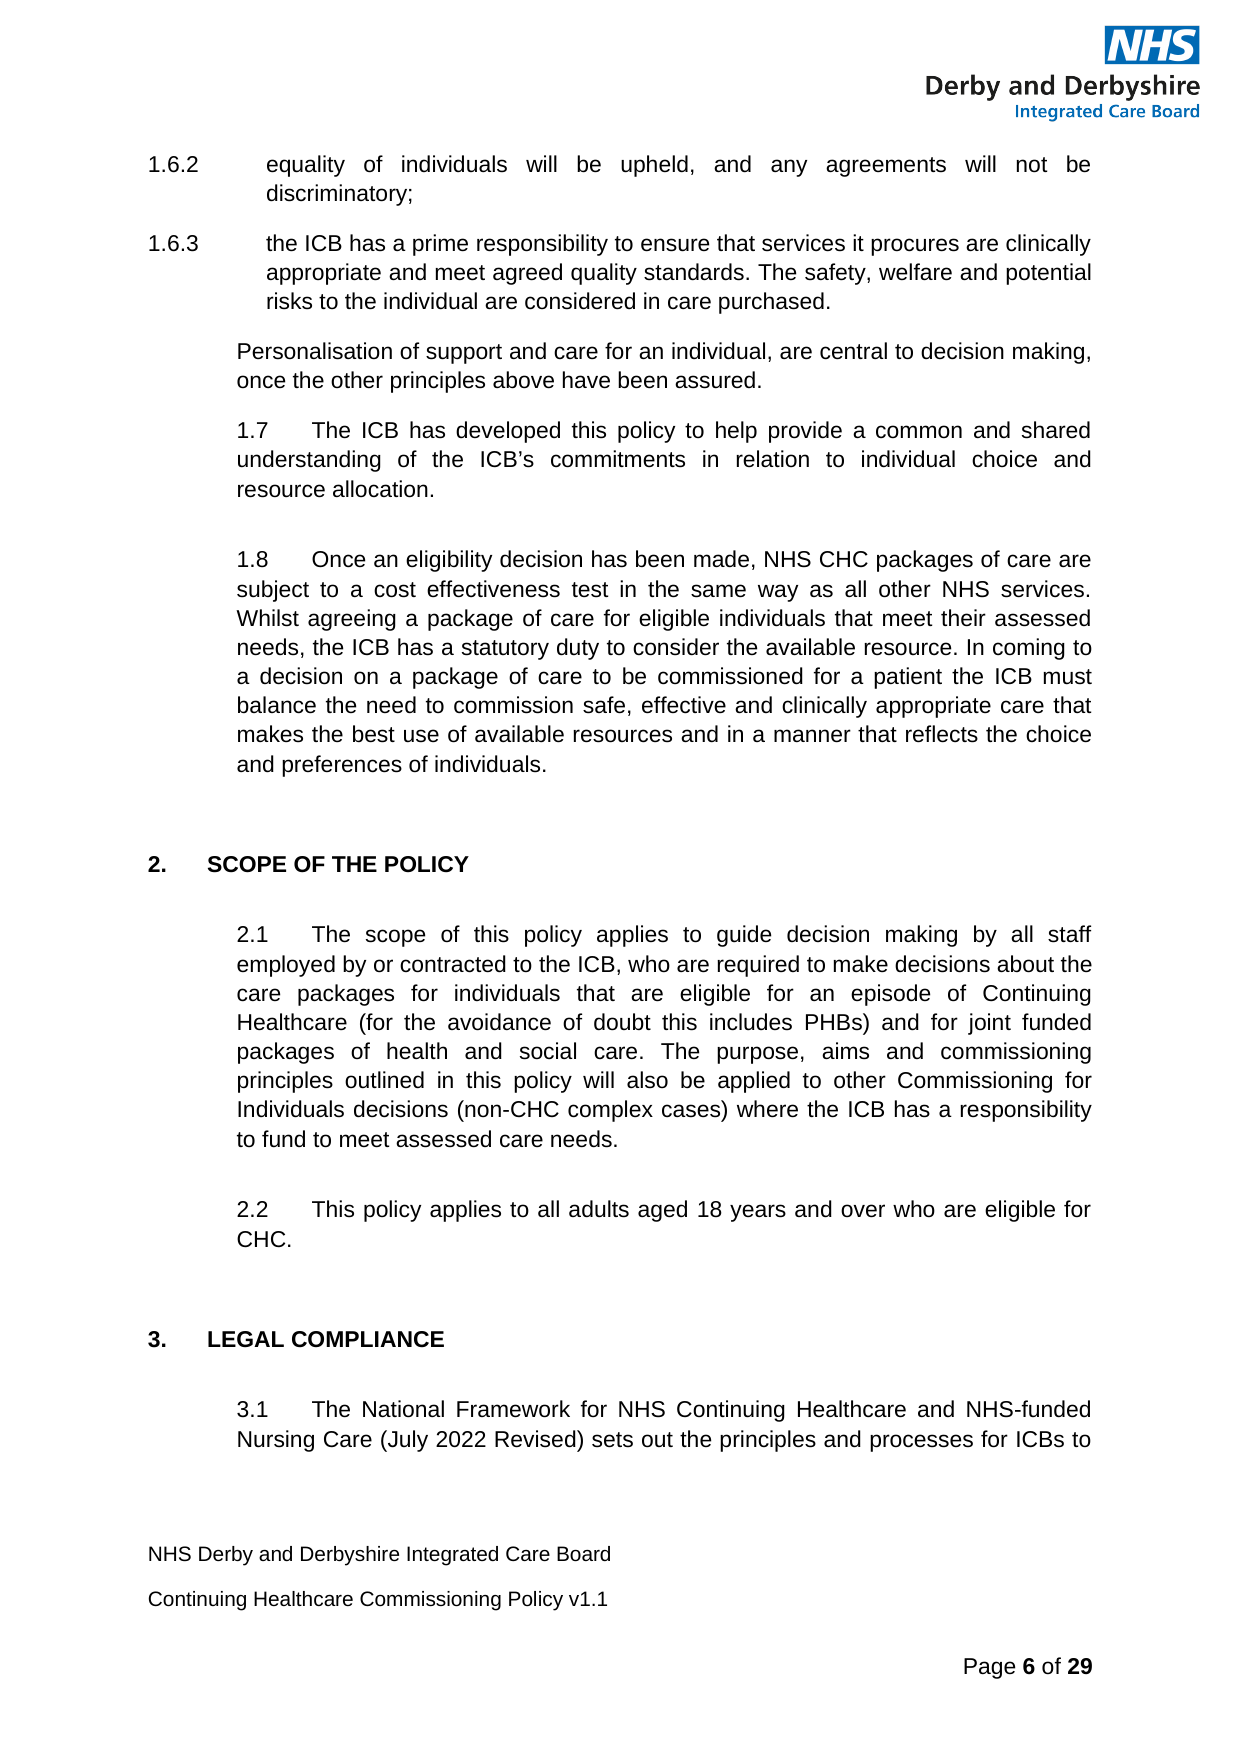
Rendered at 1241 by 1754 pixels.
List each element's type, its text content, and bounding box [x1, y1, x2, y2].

subtitle The scope of this policy applies to guide decision making by all staff employed by or contracted to the ICB, who are required to make decisions about the care packages for individuals that are eligible for an episode of Continuing Healthcare (for the avoidance of doubt this includes PHBs) and for joint funded packages of health and social care. The purpose, aims and commissioning principles outlined in this policy will also be applied to other Commissioning for Individuals decisions (non-CHC complex cases) where the ICB has a responsibility to fund to meet assessed care needs. [236, 918, 1092, 1152]
subtitle Scope of the Policy [148, 848, 1092, 877]
subtitle This policy applies to all adults aged 18 years and over who are eligible for CHC. [236, 1193, 1092, 1252]
subtitle The National Framework for NHS Continuing Healthcare and NHS-funded Nursing Care (July 2022 Revised) sets out the principles and processes for ICBs to [236, 1393, 1092, 1452]
text Personalisation of support and care for an individual, are central to decision making, once the other principles above have been assured. [236, 335, 1092, 393]
subtitle Once an eligibility decision has been made, NHS CHC packages of care are subject to a cost effectiveness test in the same way as all other NHS services. Whilst agreeing a package of care for eligible individuals that meet their assessed needs, the ICB has a statutory duty to consider the available resource. In coming to a decision on a package of care to be commissioned for a patient the ICB must balance the need to commission safe, effective and clinically appropriate care that makes the best use of available resources and in a manner that reflects the choice and preferences of individuals. [236, 543, 1092, 777]
subtitle The ICB has developed this policy to help provide a common and shared understanding of the ICB’s commitments in relation to individual choice and resource allocation. [236, 414, 1092, 502]
subtitle Legal Compliance [148, 1323, 1092, 1352]
subtitle equality of individuals will be upheld, and any agreements will not be discriminatory; [148, 148, 1092, 206]
subtitle the ICB has a prime responsibility to ensure that services it procures are clinically appropriate and meet agreed quality standards. The safety, welfare and potential risks to the individual are considered in care purchased. [148, 227, 1092, 314]
